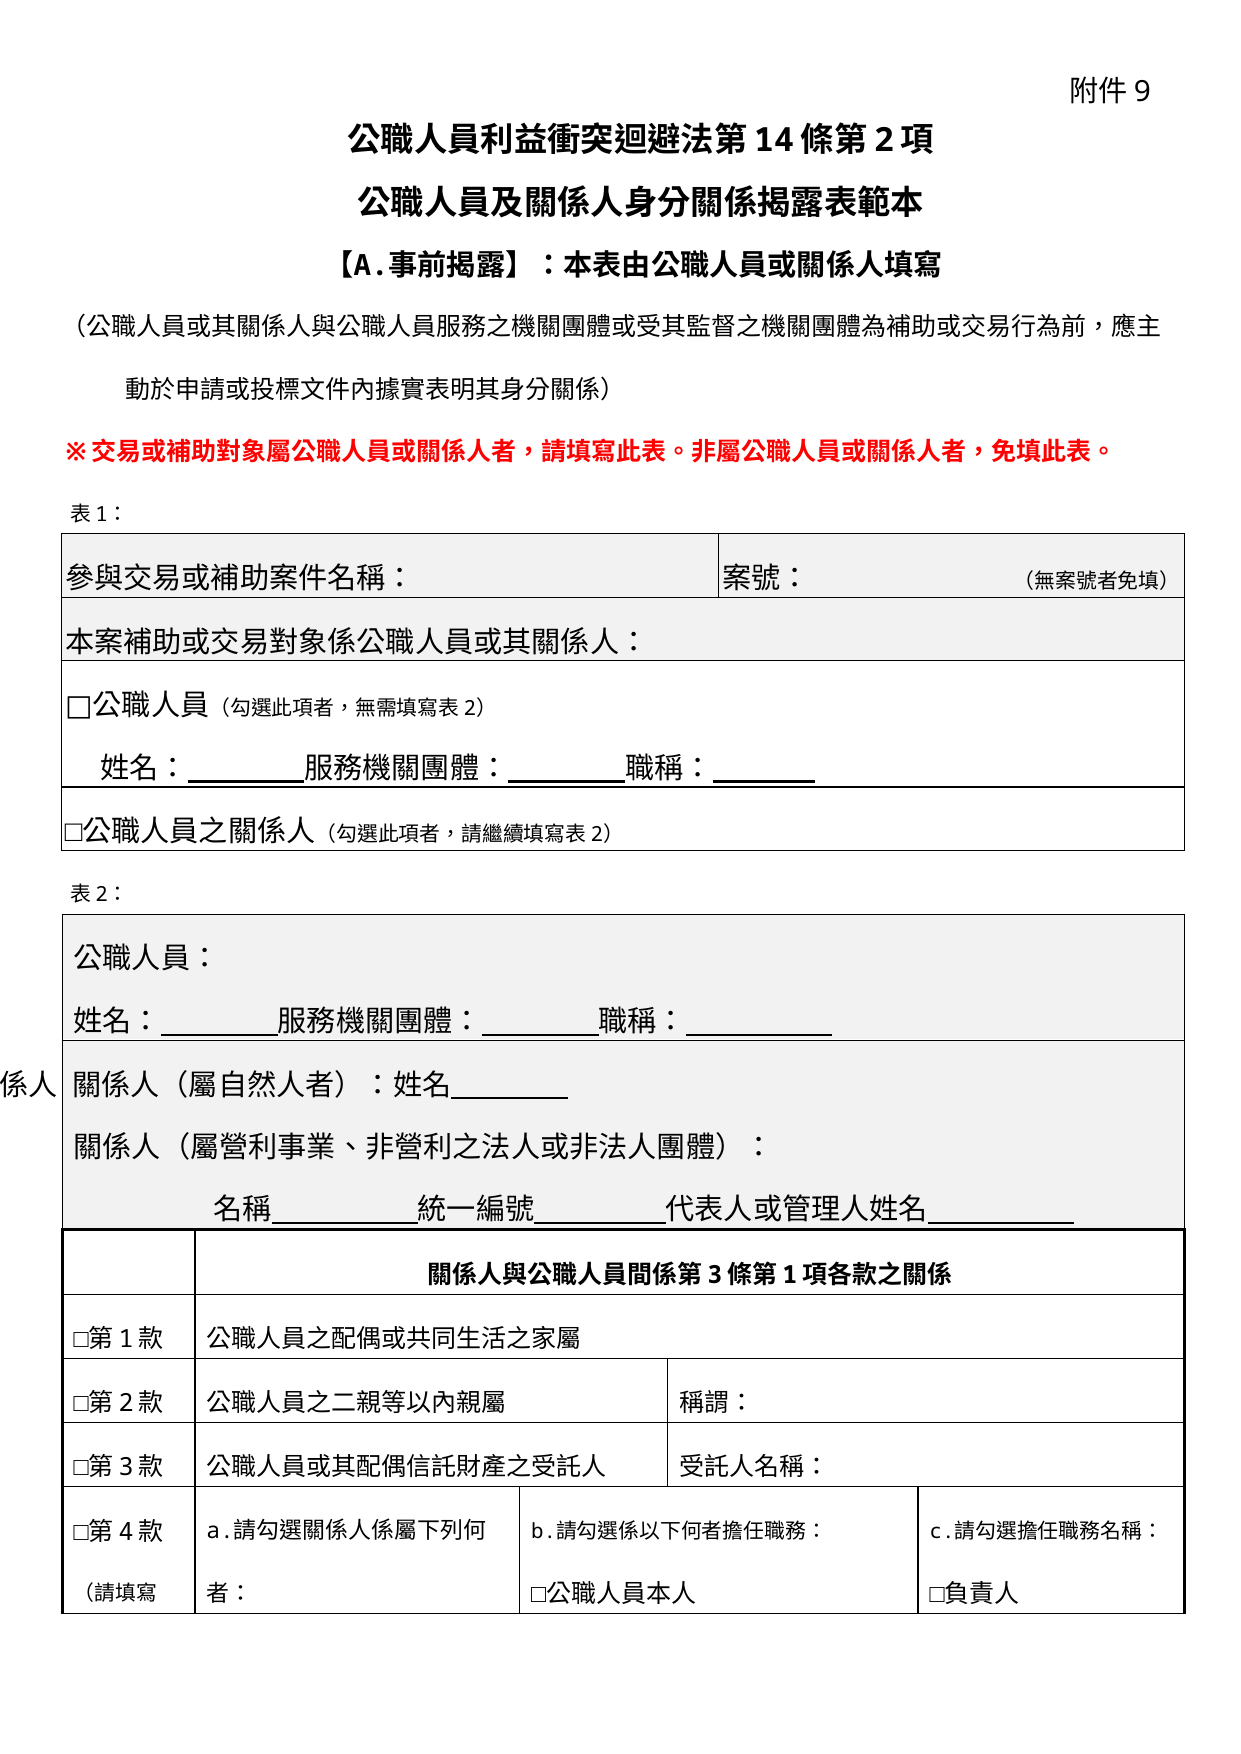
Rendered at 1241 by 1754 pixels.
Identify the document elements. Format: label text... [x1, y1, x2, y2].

text 【A.事前揭露】：本表由公職人員或關係人填寫 [33, 221, 1234, 283]
table_cell □第3款 [64, 1423, 194, 1486]
table_cell 受託人名稱： [668, 1423, 1183, 1486]
table_header 公職人員： 姓名： 服務機關團體： 職稱： [63, 915, 1184, 1039]
table_header 案號： （無案號者免填） [719, 534, 1184, 597]
table_header 參與交易或補助案件名稱： [62, 534, 718, 597]
table_cell 公職人員或其配偶信託財產之受託人 [196, 1423, 667, 1486]
text 公職人員及關係人身分關係揭露表範本 [33, 158, 1240, 221]
text ※交易或補助對象屬公職人員或關係人者，請填寫此表。非屬公職人員或關係人者，免填此表。 [61, 408, 1184, 471]
text 表2： [33, 851, 1110, 913]
table_cell [64, 1231, 194, 1294]
table_cell 關係人與公職人員間係第3條第1項各款之關係 [196, 1231, 1183, 1294]
table_cell □第4款 （請填寫 [64, 1487, 194, 1612]
text 附件9 [1051, 67, 1151, 109]
table_cell 本案補助或交易對象係公職人員或其關係人： [62, 598, 1184, 660]
table_cell 關係人 關係人（屬自然人者）：姓名 關係人（屬營利事業、非營利之法人或非法人團體）： 名稱 統一編號 代表人或管理人姓名 [63, 1041, 1184, 1228]
table_cell 稱謂： [668, 1359, 1183, 1422]
table_cell 公職人員之配偶或共同生活之家屬 [196, 1295, 1183, 1358]
table_cell b.請勾選係以下何者擔任職務： □公職人員本人 [520, 1487, 917, 1612]
table_cell □公職人員之關係人（勾選此項者，請繼續填寫表2） [62, 788, 1184, 850]
text 公職人員利益衝突迴避法第14條第2項 [33, 41, 1240, 158]
table_cell a.請勾選關係人係屬下列何者： [196, 1487, 519, 1612]
table_cell 公職人員之二親等以內親屬 [196, 1359, 667, 1422]
table_cell □第2款 [64, 1359, 194, 1422]
table_cell □第1款 [64, 1295, 194, 1358]
table_cell c.請勾選擔任職務名稱： □負責人 [919, 1487, 1183, 1612]
table_cell □公職人員（勾選此項者，無需填寫表2） 姓名： 服務機關團體： 職稱： [62, 661, 1184, 786]
text （公職人員或其關係人與公職人員服務之機關團體或受其監督之機關團體為補助或交易行為前，應主動於申請或投標文件內據實表明其身分關係） [61, 283, 1184, 408]
text 表1： [33, 471, 1189, 533]
